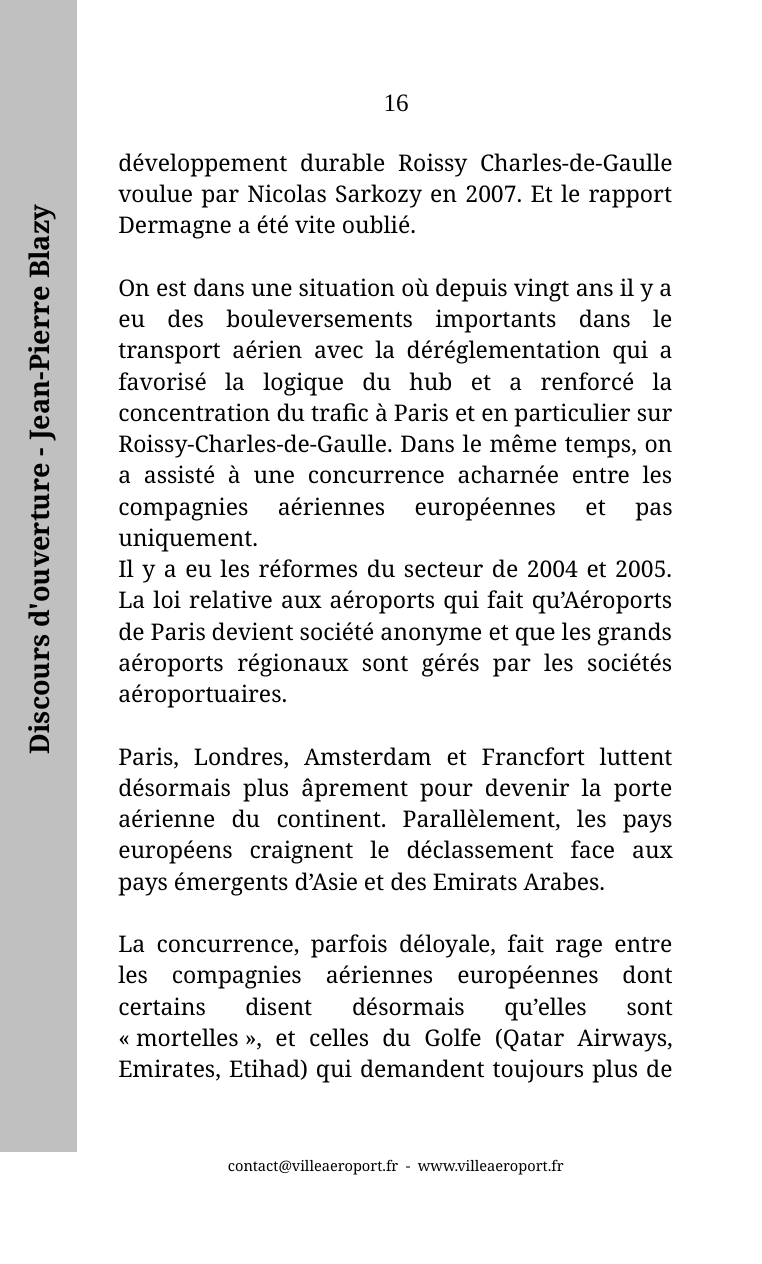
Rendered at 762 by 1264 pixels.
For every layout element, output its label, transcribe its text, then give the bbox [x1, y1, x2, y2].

text Paris, Londres, Amsterdam et Francfort luttent désormais plus âprement pour devenir la porte aérienne du continent. Parallèlement, les pays européens craignent le déclassement face aux pays émergents d’Asie et des Emirats Arabes. [118, 741, 673, 897]
text développement durable Roissy Charles-de-Gaulle voulue par Nicolas Sarkozy en 2007. Et le rapport Dermagne a été vite oublié. [118, 147, 673, 241]
text La concurrence, parfois déloyale, fait rage entre les compagnies aériennes européennes dont certains disent désormais qu’elles sont « mortelles », et celles du Golfe (Qatar Airways, Emirates, Etihad) qui demandent toujours plus de [118, 928, 673, 1084]
text Discours d'ouverture - Jean-Pierre Blazy [0, 187, 77, 754]
text On est dans une situation où depuis vingt ans il y a eu des bouleversements importants dans le transport aérien avec la déréglementation qui a favorisé la logique du hub et a renforcé la concentration du trafic à Paris et en particulier sur Roissy-Charles-de-Gaulle. Dans le même temps, on a assisté à une concurrence acharnée entre les compagnies aériennes européennes et pas uniquement. [118, 272, 673, 553]
text Il y a eu les réformes du secteur de 2004 et 2005. La loi relative aux aéroports qui fait qu’Aéroports de Paris devient société anonyme et que les grands aéroports régionaux sont gérés par les sociétés aéroportuaires. [118, 553, 673, 709]
